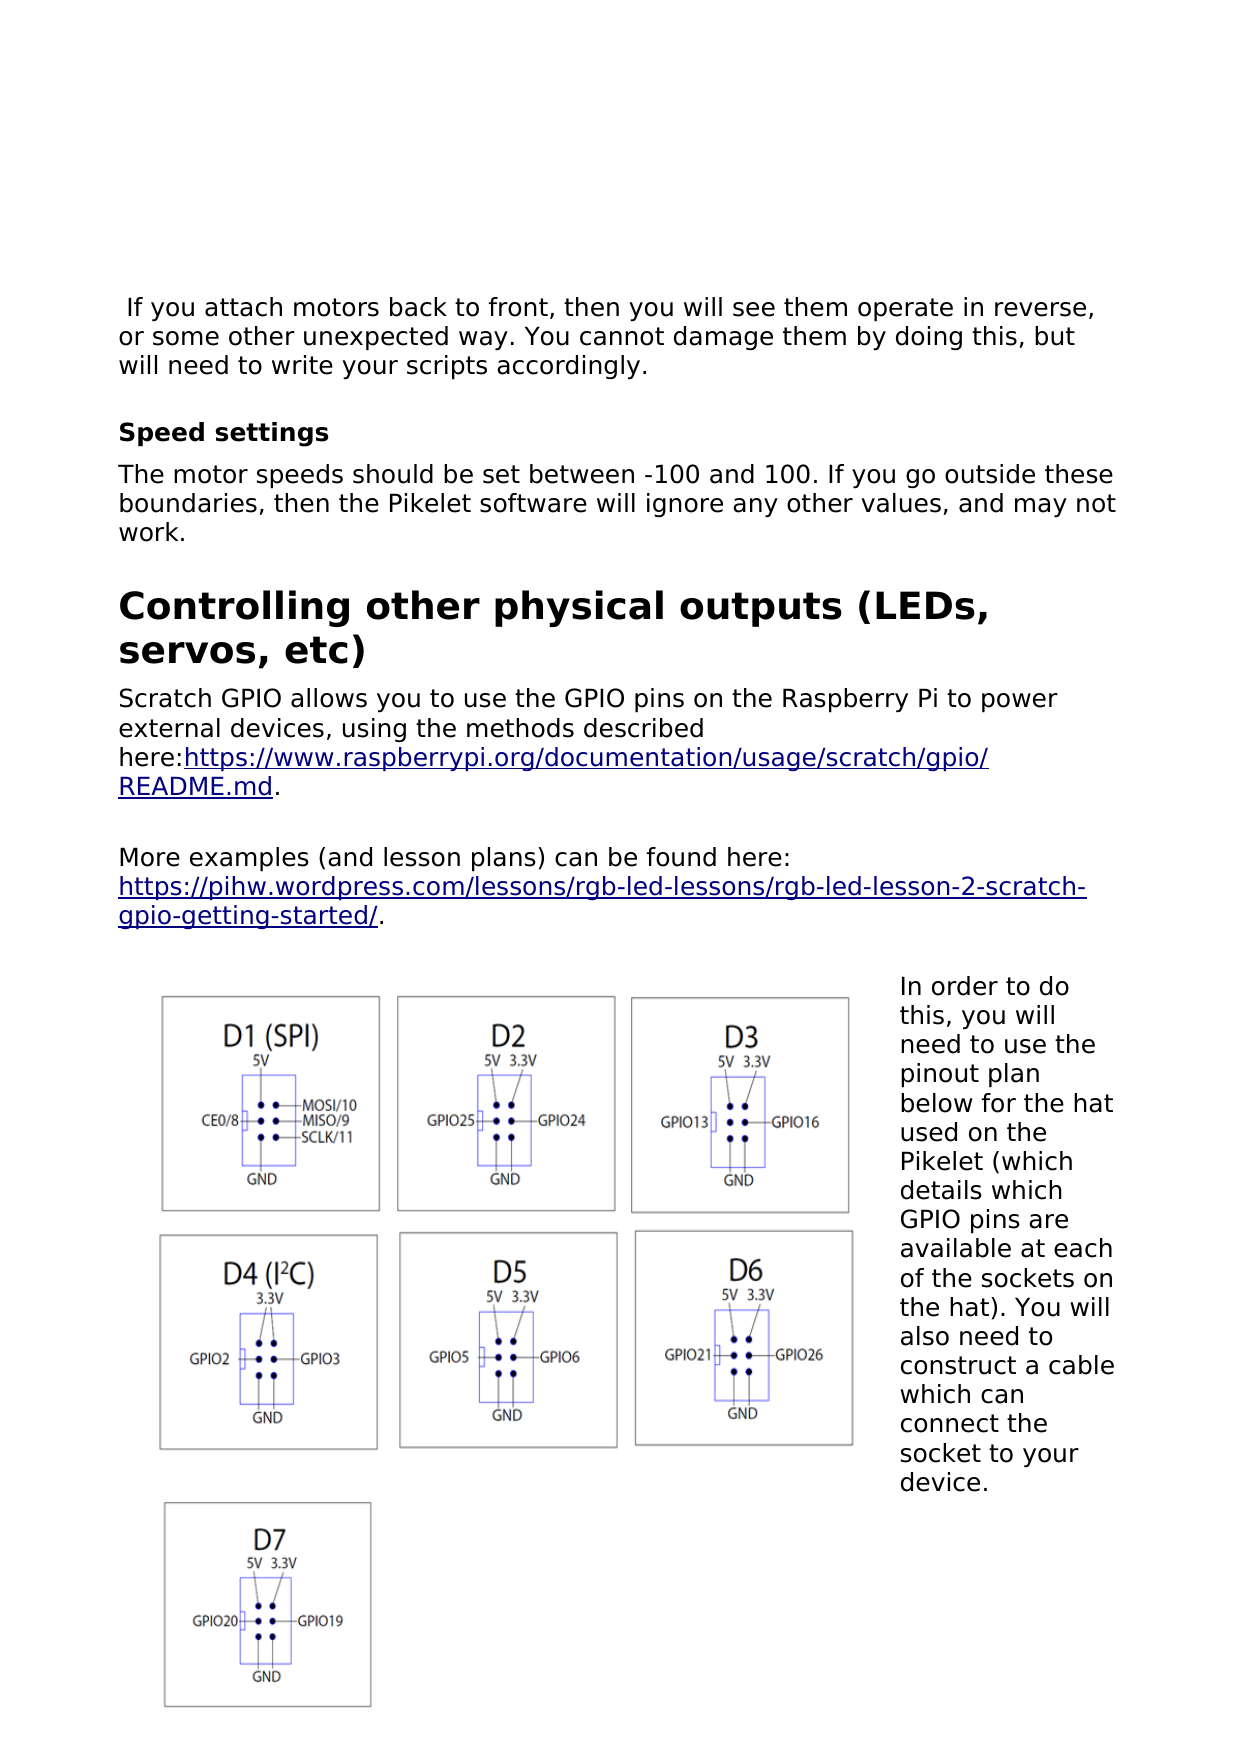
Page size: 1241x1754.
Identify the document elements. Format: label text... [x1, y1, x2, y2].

picture [118, 972, 900, 1754]
text More examples (and lesson plans) can be found here: https://pihw.wordpress.com/lessons/rgb-led-lessons/rgb-led-lesson-2-scratch-gpio-getting-started/. [118, 843, 1122, 959]
text Scratch GPIO allows you to use the GPIO pins on the Raspberry Pi to power external devices, using the methods described here:https://www.raspberrypi.org/documentation/usage/scratch/gpio/README.md. [118, 684, 1122, 830]
subtitle Speed settings [118, 418, 1122, 447]
text In order to do this, you will need to use the pinout plan below for the hat used on the Pikelet (which details which GPIO pins are available at each of the sockets on the hat). You will also need to construct a cable which can connect the socket to your device. [900, 972, 1122, 1497]
text The motor speeds should be set between -100 and 100. If you go outside these boundaries, then the Pikelet software will ignore any other values, and may not work. [118, 460, 1122, 547]
subtitle Controlling other physical outputs (LEDs, servos, etc) [118, 585, 1122, 672]
text If you attach motors back to front, then you will see them operate in reverse, or some other unexpected way. You cannot damage them by doing this, but will need to write your scripts accordingly. [118, 118, 1122, 381]
